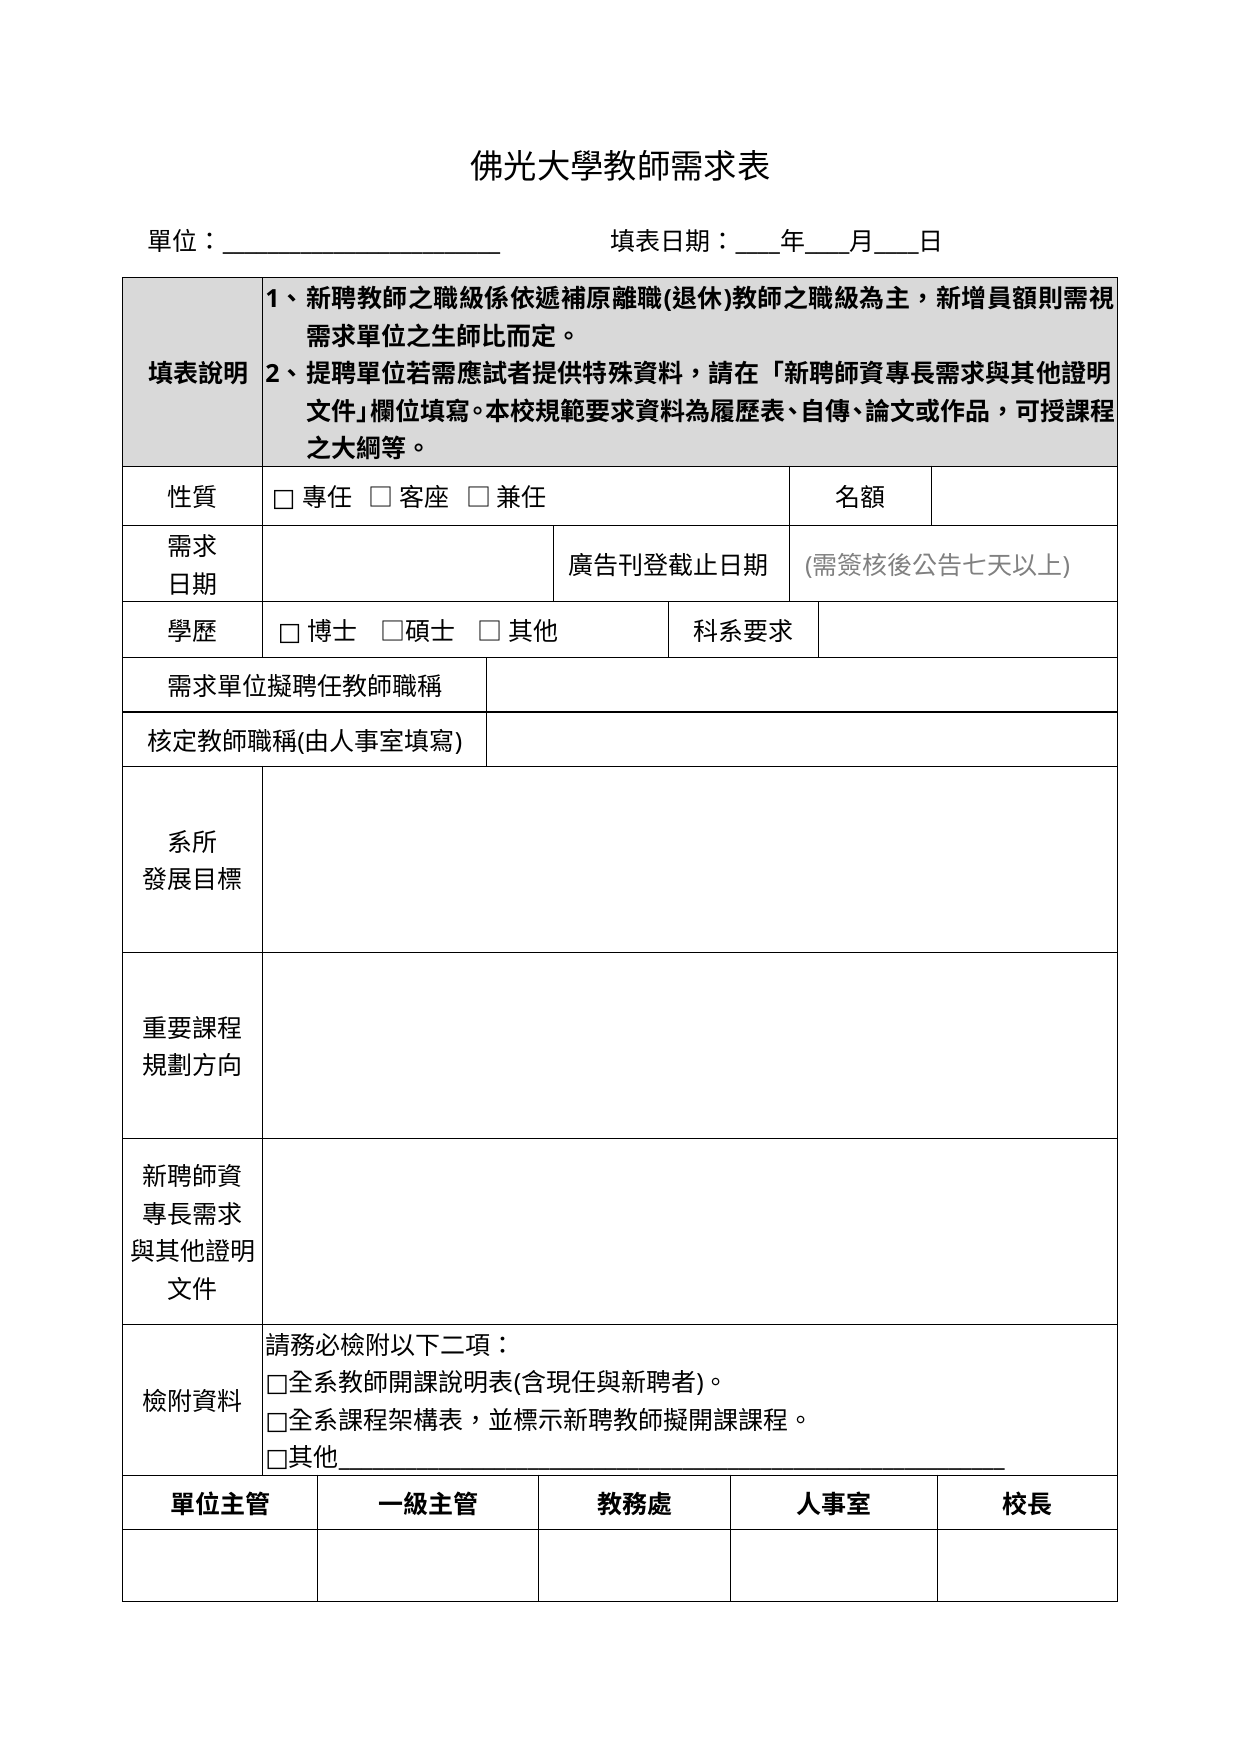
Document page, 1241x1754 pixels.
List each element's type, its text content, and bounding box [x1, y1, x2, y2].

table_cell 科系要求 [669, 602, 818, 657]
text 佛光大學教師需求表 [148, 127, 1092, 202]
table_cell □ 專任 □ 客座 □ 兼任 [263, 467, 789, 525]
table_cell 性質 [123, 467, 262, 525]
text 單位：_________________________ 填表日期：____年____月____日 [148, 221, 1092, 258]
table_header 新聘教師之職級係依遞補原離職(退休)教師之職級為主，新增員額則需視需求單位之生師比而定。 提聘單位若需應試者提供特殊資料，請在「新聘師資專長需求與其他證明文件」欄位填寫。本校規範要求資料為履歷表、自傳、論文或作品，可授課程之大綱等。 [263, 278, 1117, 466]
table_cell [932, 467, 1117, 525]
table_cell (需簽核後公告七天以上) [790, 526, 1117, 601]
table_cell [938, 1530, 1117, 1601]
table_cell [263, 1139, 1117, 1323]
table_cell 核定教師職稱(由人事室填寫) [123, 713, 486, 766]
table_cell 新聘師資 專長需求 與其他證明文件 [123, 1139, 262, 1323]
table_cell 單位主管 [123, 1476, 317, 1529]
table_cell 需求單位擬聘任教師職稱 [123, 658, 486, 711]
table_cell 人事室 [731, 1476, 937, 1529]
table_cell [318, 1530, 538, 1601]
table_cell [487, 713, 1117, 766]
table_cell [731, 1530, 937, 1601]
table_cell 校長 [938, 1476, 1117, 1529]
table_cell 請務必檢附以下二項： □全系教師開課說明表(含現任與新聘者)。 □全系課程架構表，並標示新聘教師擬開課課程。 □其他____________________________________________________________ [263, 1325, 1117, 1474]
table_cell 需求 日期 [123, 526, 262, 601]
table_cell 名額 [790, 467, 931, 525]
table_cell 一級主管 [318, 1476, 538, 1529]
table_cell □ 博士 □碩士 □ 其他 [263, 602, 668, 657]
table_cell [263, 953, 1117, 1138]
table_cell 廣告刊登截止日期 [554, 526, 789, 601]
table_cell 教務處 [539, 1476, 730, 1529]
table_cell 學歷 [123, 602, 262, 657]
table_cell [263, 767, 1117, 952]
table_cell 系所 發展目標 [123, 767, 262, 952]
table_cell [123, 1530, 317, 1601]
table_cell [539, 1530, 730, 1601]
table_header 填表說明 [123, 278, 262, 466]
table_cell [487, 658, 1117, 711]
table_cell [263, 526, 553, 601]
table_cell 重要課程 規劃方向 [123, 953, 262, 1138]
table_cell 檢附資料 [123, 1325, 262, 1474]
table_cell [819, 602, 1117, 657]
